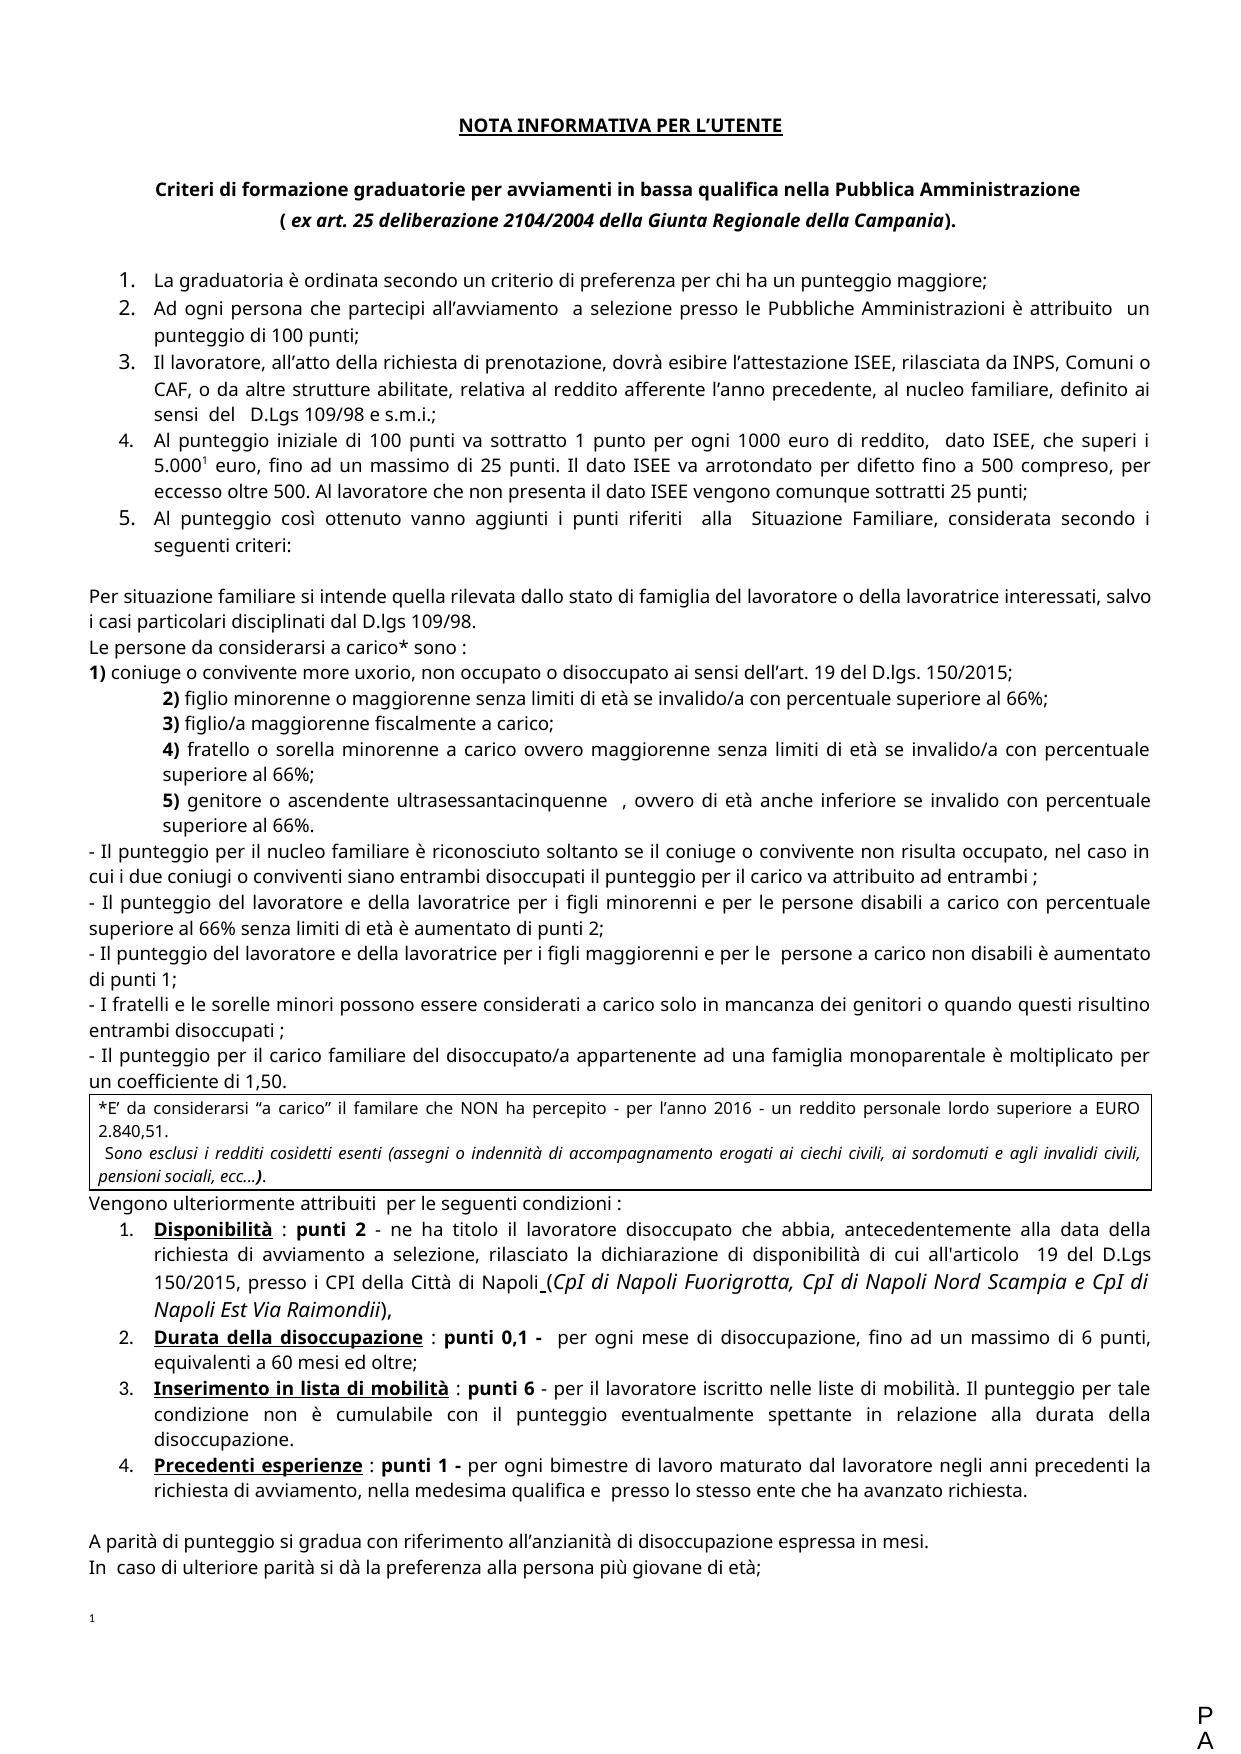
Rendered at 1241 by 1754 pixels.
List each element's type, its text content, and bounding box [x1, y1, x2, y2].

text - Il punteggio per il carico familiare del disoccupato/a appartenente ad una famiglia monoparentale è moltiplicato per un coefficiente di 1,50. [89, 1042, 1152, 1093]
text In caso di ulteriore parità si dà la preferenza alla persona più giovane di età; [89, 1554, 1152, 1579]
text 5) genitore o ascendente ultrasessantacinquenne , ovvero di età anche inferiore se invalido con percentuale superiore al 66%. [162, 787, 1152, 838]
text *E’ da considerarsi “a carico” il familare che NON ha percepito - per l’anno 2016 - un reddito personale lordo superiore a EURO 2.840,51. [90, 1095, 1151, 1139]
list Ad ogni persona che partecipi all’avviamento a selezione presso le Pubbliche Amministrazioni è attribuito un punteggio di 100 punti; [118, 293, 1152, 347]
text A parità di punteggio si gradua con riferimento all’anzianità di disoccupazione espressa in mesi. [89, 1528, 1152, 1554]
text 1) coniuge o convivente more uxorio, non occupato o disoccupato ai sensi dell’art. 19 del D.lgs. 150/2015; [89, 659, 1152, 685]
list Precedenti esperienze : punti 1 - per ogni bimestre di lavoro maturato dal lavoratore negli anni precedenti la richiesta di avviamento, nella medesima qualifica e presso lo stesso ente che ha avanzato richiesta. [118, 1452, 1152, 1503]
text - Il punteggio del lavoratore e della lavoratrice per i figli minorenni e per le persone disabili a carico con percentuale superiore al 66% senza limiti di età è aumentato di punti 2; [89, 889, 1152, 940]
text Sono esclusi i redditi cosidetti esenti (assegni o indennità di accompagnamento erogati ai ciechi civili, ai sordomuti e agli invalidi civili, pensioni sociali, ecc...). [90, 1139, 1151, 1189]
text NOTA INFORMATIVA PER L’UTENTE [89, 112, 1152, 138]
list Durata della disoccupazione : punti 0,1 - per ogni mese di disoccupazione, fino ad un massimo di 6 punti, equivalenti a 60 mesi ed oltre; [118, 1324, 1152, 1375]
text - Il punteggio per il nucleo familiare è riconosciuto soltanto se il coniuge o convivente non risulta occupato, nel caso in cui i due coniugi o conviventi siano entrambi disoccupati il punteggio per il carico va attribuito ad entrambi ; [89, 838, 1152, 889]
text Per situazione familiare si intende quella rilevata dallo stato di famiglia del lavoratore o della lavoratrice interessati, salvo i casi particolari disciplinati dal D.lgs 109/98. [89, 583, 1152, 634]
text - I fratelli e le sorelle minori possono essere considerati a carico solo in mancanza dei genitori o quando questi risultino entrambi disoccupati ; [89, 991, 1152, 1042]
text 3) figlio/a maggiorenne fiscalmente a carico; [162, 711, 1152, 736]
text ( ex art. 25 deliberazione 2104/2004 della Giunta Regionale della Campania). [89, 208, 1152, 233]
text Criteri di formazione graduatorie per avviamenti in bassa qualifica nella Pubblica Amministrazione [89, 176, 1152, 201]
list Il lavoratore, all’atto della richiesta di prenotazione, dovrà esibire l’attestazione ISEE, rilasciata da INPS, Comuni o CAF, o da altre strutture abilitate, relativa al reddito afferente l’anno precedente, al nucleo familiare, definito ai sensi del D.Lgs 109/98 e s.m.i.; [118, 347, 1152, 427]
text 2) figlio minorenne o maggiorenne senza limiti di età se invalido/a con percentuale superiore al 66%; [162, 685, 1152, 711]
list Inserimento in lista di mobilità : punti 6 - per il lavoratore iscritto nelle liste di mobilità. Il punteggio per tale condizione non è cumulabile con il punteggio eventualmente spettante in relazione alla durata della disoccupazione. [118, 1375, 1152, 1452]
list La graduatoria è ordinata secondo un criterio di preferenza per chi ha un punteggio maggiore; [118, 265, 1152, 293]
text Vengono ulteriormente attribuiti per le seguenti condizioni : [89, 1191, 1152, 1216]
text - Il punteggio del lavoratore e della lavoratrice per i figli maggiorenni e per le persone a carico non disabili è aumentato di punti 1; [89, 940, 1152, 991]
list Al punteggio così ottenuto vanno aggiunti i punti riferiti alla Situazione Familiare, considerata secondo i seguenti criteri: [118, 503, 1152, 557]
list Al punteggio iniziale di 100 punti va sottratto 1 punto per ogni 1000 euro di reddito, dato ISEE, che superi i 5.000 euro, fino ad un massimo di 25 punti. Il dato ISEE va arrotondato per difetto fino a 500 compreso, per eccesso oltre 500. Al lavoratore che non presenta il dato ISEE vengono comunque sottratti 25 punti; [118, 427, 1152, 503]
list Disponibilità : punti 2 - ne ha titolo il lavoratore disoccupato che abbia, antecedentemente alla data della richiesta di avviamento a selezione, rilasciato la dichiarazione di disponibilità di cui all'articolo 19 del D.Lgs 150/2015, presso i CPI della Città di Napoli (CpI di Napoli Fuorigrotta, CpI di Napoli Nord Scampia e CpI di Napoli Est Via Raimondii), [118, 1216, 1152, 1324]
text Le persone da considerarsi a carico* sono : [89, 634, 1152, 659]
text 4) fratello o sorella minorenne a carico ovvero maggiorenne senza limiti di età se invalido/a con percentuale superiore al 66%; [162, 736, 1152, 787]
